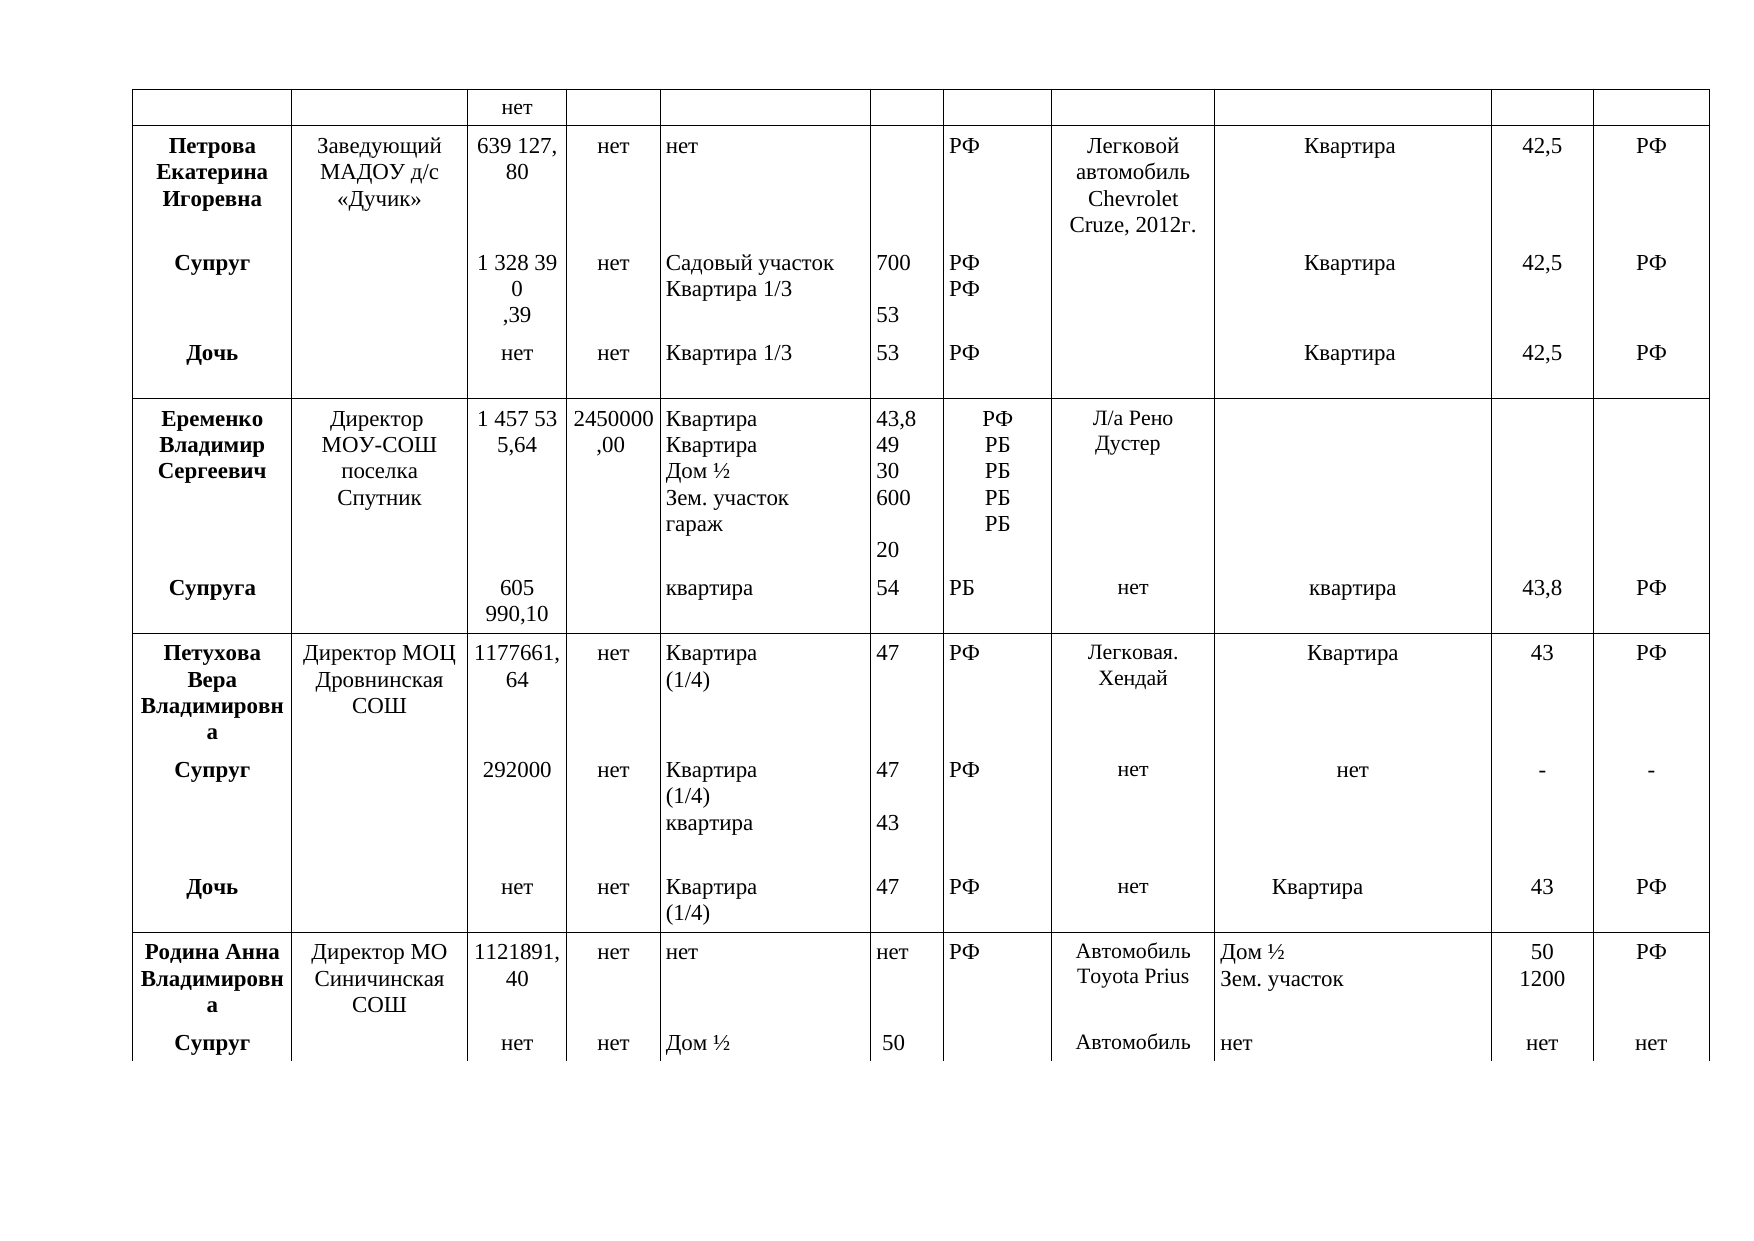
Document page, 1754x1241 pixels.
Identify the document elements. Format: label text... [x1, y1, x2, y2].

table_cell [1594, 399, 1709, 568]
table_cell [1594, 90, 1709, 125]
table_cell [1710, 243, 1719, 334]
table_cell нет [1052, 751, 1214, 867]
table_cell 50 1200 [1492, 933, 1593, 1023]
table_cell 605 990,10 [468, 569, 566, 633]
table_cell Директор МОЦ Дровнинская СОШ [292, 634, 467, 751]
table_cell - [1594, 751, 1709, 867]
table_cell нет [567, 751, 660, 867]
table_cell Автомобиль Toyota Prius [1052, 933, 1214, 1023]
table_cell Родина Анна Владимировна [133, 933, 291, 1023]
table_cell 1121891,40 [468, 933, 566, 1023]
table_cell [1710, 1023, 1719, 1061]
table_cell 292000 [468, 751, 566, 867]
table_cell [567, 90, 660, 125]
table_cell нет [567, 634, 660, 751]
table_cell РФ [944, 868, 1051, 932]
table_cell [292, 334, 467, 398]
table_cell РФ РФ [944, 243, 1051, 334]
table_cell Дом ½ [661, 1023, 870, 1061]
table_cell нет [661, 933, 870, 1023]
table_cell РФ [1594, 243, 1709, 334]
table_cell [1710, 125, 1719, 243]
table_cell 43,8 [1492, 569, 1593, 633]
table_cell Квартира [1215, 634, 1491, 751]
table_cell Директор МО Синичинская СОШ [292, 933, 467, 1023]
table_cell [292, 1023, 467, 1061]
table_cell Квартира [1215, 243, 1491, 334]
table_cell Легковой автомобиль Chevrolet Cruze, 2012г. [1052, 126, 1214, 243]
table_cell нет [1594, 1023, 1709, 1061]
table_cell Супруга [133, 569, 291, 633]
table_cell Супруг [133, 751, 291, 867]
table_cell РФ [944, 751, 1051, 867]
table_cell 42,5 [1492, 334, 1593, 398]
table_cell [661, 90, 870, 125]
table_cell квартира [661, 569, 870, 633]
table_cell 1 328 390 ,39 [468, 243, 566, 334]
table_cell 47 [871, 868, 943, 932]
table_cell [944, 1023, 1051, 1061]
table_cell Легковая. Хендай [1052, 634, 1214, 751]
table_cell [292, 90, 467, 125]
table_cell 54 [871, 569, 943, 633]
table_cell нет [871, 933, 943, 1023]
table_cell Дом ½ Зем. участок [1215, 933, 1491, 1023]
table_cell РФ [1594, 868, 1709, 932]
table_cell [292, 868, 467, 932]
table_cell 42,5 [1492, 126, 1593, 243]
table_cell РФ [1594, 334, 1709, 398]
table_cell [292, 751, 467, 867]
table_cell [1492, 90, 1593, 125]
table_cell [1710, 751, 1719, 867]
table_cell Квартира Квартира Дом ½ Зем. участок гараж [661, 399, 870, 568]
table_cell нет [661, 126, 870, 243]
table_cell [871, 90, 943, 125]
table_cell 42,5 [1492, 243, 1593, 334]
table_cell 50 [871, 1023, 943, 1061]
table_cell - [1492, 751, 1593, 867]
table_cell Дочь [133, 334, 291, 398]
table_cell нет [468, 90, 566, 125]
table_cell [292, 243, 467, 334]
table_cell квартира [1215, 569, 1491, 633]
table_cell РФ [944, 933, 1051, 1023]
table_cell 639 127,80 [468, 126, 566, 243]
table_cell нет [468, 334, 566, 398]
table_cell Петухова Вера Владимировна [133, 634, 291, 751]
table_cell 43,8 49 30 600 20 [871, 399, 943, 568]
table_cell Квартира (1/4) квартира [661, 751, 870, 867]
table_cell нет [567, 868, 660, 932]
table_cell [1710, 633, 1719, 751]
table_cell РФ [944, 334, 1051, 398]
table_cell Квартира (1/4) [661, 868, 870, 932]
table_cell нет [567, 933, 660, 1023]
table_cell [1052, 334, 1214, 398]
table_cell Квартира (1/4) [661, 634, 870, 751]
table_cell [133, 90, 291, 125]
table_cell нет [567, 334, 660, 398]
table_cell нет [1215, 1023, 1491, 1061]
table_cell РФ [1594, 569, 1709, 633]
table_cell [1215, 399, 1491, 568]
table_cell [567, 569, 660, 633]
table_cell Заведующий МАДОУ д/с «Дучик» [292, 126, 467, 243]
table_cell Автомобиль [1052, 1023, 1214, 1061]
table_cell 47 [871, 634, 943, 751]
table_cell [871, 126, 943, 243]
table_cell нет [1215, 751, 1491, 867]
table_cell 53 [871, 334, 943, 398]
table_cell Супруг [133, 1023, 291, 1061]
table_cell Супруг [133, 243, 291, 334]
table_cell [1215, 90, 1491, 125]
table_cell 1 457 535,64 [468, 399, 566, 568]
table_cell 700 53 [871, 243, 943, 334]
table_cell нет [1492, 1023, 1593, 1061]
table_cell нет [1052, 569, 1214, 633]
table_cell РФ [944, 126, 1051, 243]
table_cell [944, 90, 1051, 125]
table_cell Садовый участок Квартира 1/3 [661, 243, 870, 334]
table_cell РБ [944, 569, 1051, 633]
table_cell Квартира [1215, 126, 1491, 243]
table_cell нет [468, 1023, 566, 1061]
table_cell [1710, 334, 1719, 398]
table_cell 43 [1492, 868, 1593, 932]
table_cell Л/а Рено Дустер [1052, 399, 1214, 568]
table_cell 1177661,64 [468, 634, 566, 751]
table_cell [1710, 398, 1719, 568]
table_cell [292, 569, 467, 633]
table_cell [1052, 243, 1214, 334]
table_cell Квартира [1215, 334, 1491, 398]
table_cell [1710, 569, 1719, 633]
table_cell РФ [1594, 933, 1709, 1023]
table_cell Дочь [133, 868, 291, 932]
table_cell нет [567, 126, 660, 243]
table_cell [1710, 89, 1719, 125]
table_cell 47 43 [871, 751, 943, 867]
table_cell РФ [1594, 634, 1709, 751]
table_cell [1492, 399, 1593, 568]
table_cell РФ [1594, 126, 1709, 243]
table_cell Квартира 1/3 [661, 334, 870, 398]
table_cell [1710, 868, 1719, 932]
table_cell 2450000,00 [567, 399, 660, 568]
table_cell [1710, 932, 1719, 1023]
table_cell Петрова Екатерина Игоревна [133, 126, 291, 243]
table_cell Директор МОУ-СОШ поселка Спутник [292, 399, 467, 568]
table_cell [1052, 90, 1214, 125]
table_cell нет [567, 243, 660, 334]
table_cell нет [567, 1023, 660, 1061]
table_cell РФ РБ РБ РБ РБ [944, 399, 1051, 568]
table_cell нет [1052, 868, 1214, 932]
table_cell нет [468, 868, 566, 932]
table_cell Квартира [1215, 868, 1491, 932]
table_cell Еременко Владимир Сергеевич [133, 399, 291, 568]
table_cell 43 [1492, 634, 1593, 751]
table_cell РФ [944, 634, 1051, 751]
